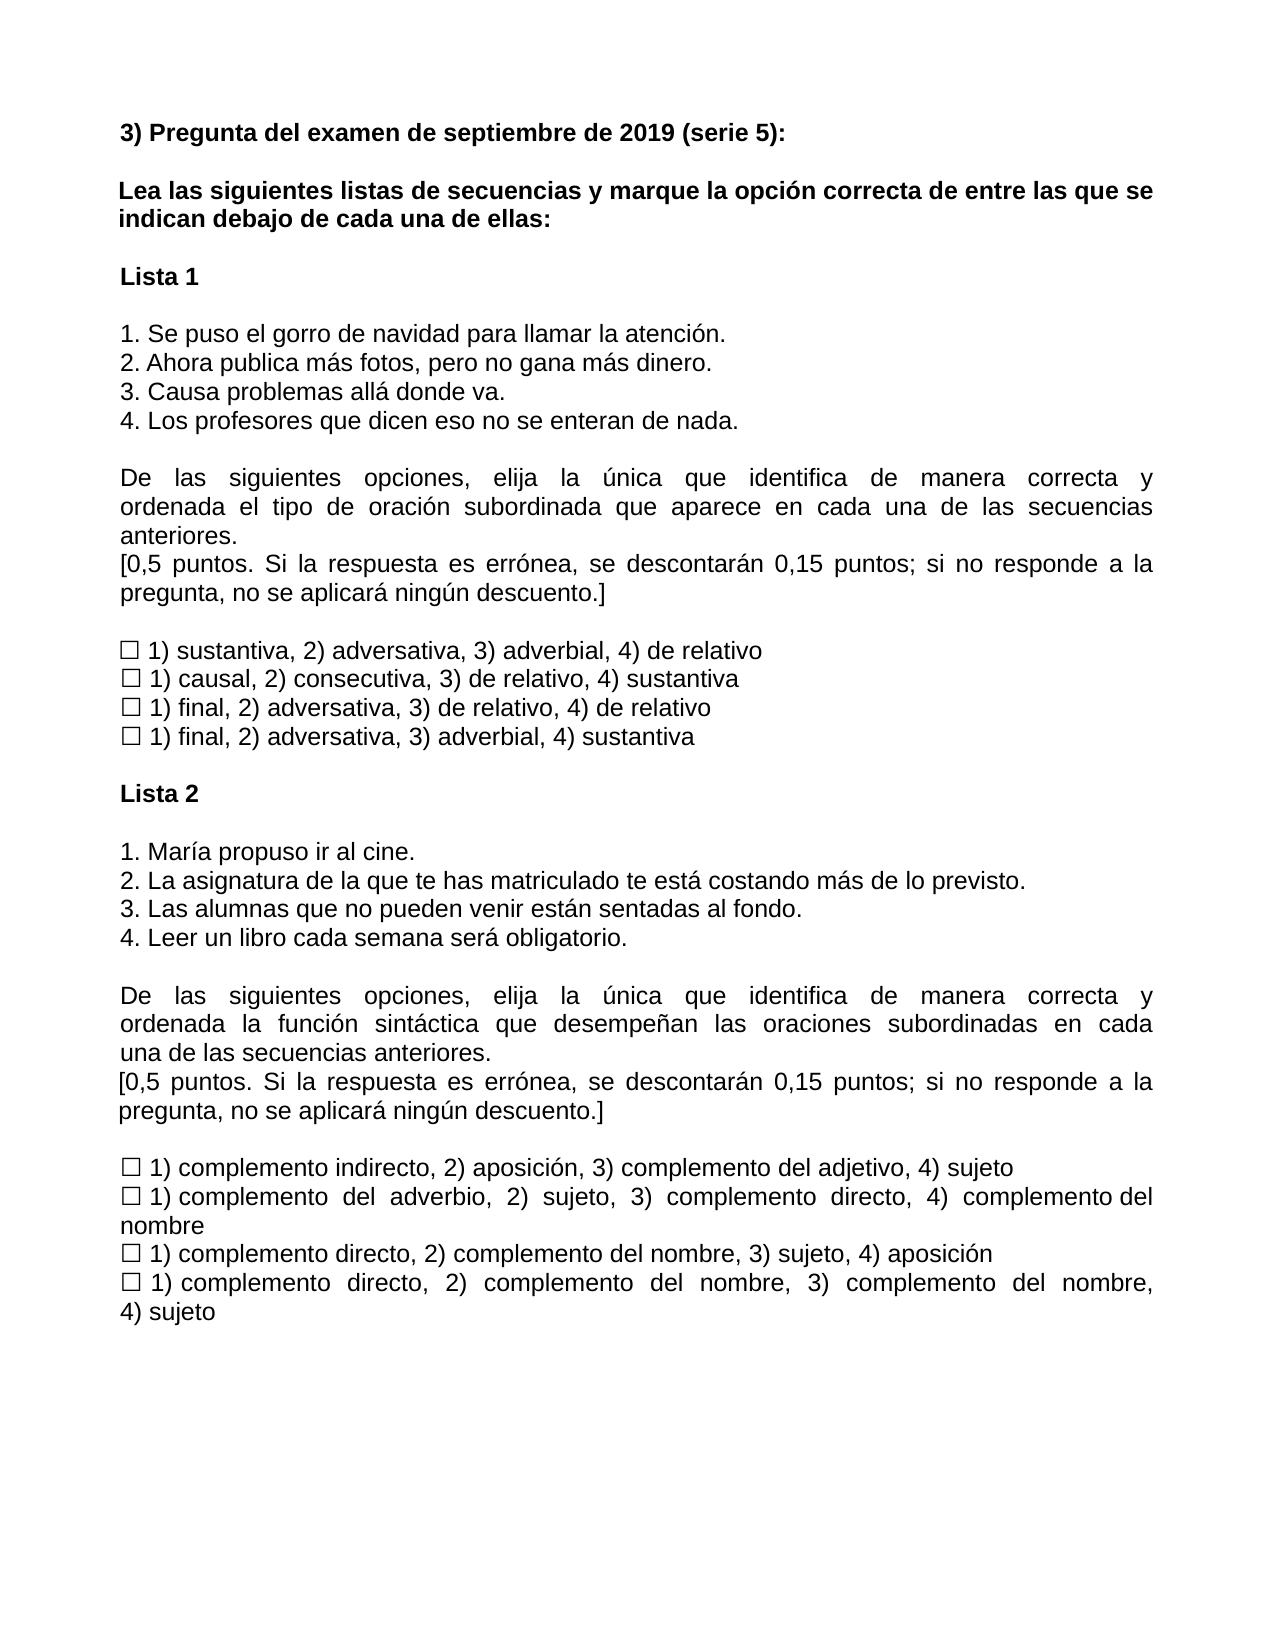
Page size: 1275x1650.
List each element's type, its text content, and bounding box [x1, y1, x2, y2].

text 4. Leer un libro cada semana será obligatorio. [120, 923, 1155, 952]
text De las siguientes opciones, elija la única que identifica de manera correcta y ordenada la función sintáctica que desempeñan las oraciones subordinadas en cada una de las secuencias anteriores. [120, 981, 1155, 1067]
text ☐ 1) final, 2) adversativa, 3) de relativo, 4) de relativo [120, 693, 1155, 722]
text Lista 1 [120, 262, 1155, 291]
text 3) Pregunta del examen de septiembre de 2019 (serie 5): [120, 118, 1155, 147]
text ☐ 1) complemento directo, 2) complemento del nombre, 3) sujeto, 4) aposición [120, 1239, 1155, 1268]
text 2. La asignatura de la que te has matriculado te está costando más de lo previsto. [120, 866, 1155, 894]
text ☐ 1) complemento del adverbio, 2) sujeto, 3) complemento directo, 4) complemento del nombre [120, 1182, 1155, 1239]
text ☐ 1) complemento indirecto, 2) aposición, 3) complemento del adjetivo, 4) sujeto [120, 1153, 1155, 1182]
text 3. Causa problemas allá donde va. [120, 377, 1155, 406]
text [0,5 puntos. Si la respuesta es errónea, se descontarán 0,15 puntos; si no responde a la pregunta, no se aplicará ningún descuento.] [120, 549, 1155, 607]
text Lista 2 [120, 779, 1155, 808]
text ☐ 1) final, 2) adversativa, 3) adverbial, 4) sustantiva [120, 722, 1155, 751]
text ☐ 1) complemento directo, 2) complemento del nombre, 3) complemento del nombre, 4) sujeto [120, 1268, 1155, 1326]
text 2. Ahora publica más fotos, pero no gana más dinero. [120, 348, 1155, 377]
text ☐ 1) sustantiva, 2) adversativa, 3) adverbial, 4) de relativo [118, 636, 1155, 664]
text 1. Se puso el gorro de navidad para llamar la atención. [120, 319, 1155, 348]
text ☐ 1) causal, 2) consecutiva, 3) de relativo, 4) sustantiva [120, 664, 1155, 693]
text 3. Las alumnas que no pueden venir están sentadas al fondo. [120, 894, 1155, 923]
text 4. Los profesores que dicen eso no se enteran de nada. [120, 406, 1155, 434]
text [0,5 puntos. Si la respuesta es errónea, se descontarán 0,15 puntos; si no responde a la pregunta, no se aplicará ningún descuento.] [118, 1067, 1155, 1124]
text De las siguientes opciones, elija la única que identifica de manera correcta y ordenada el tipo de oración subordinada que aparece en cada una de las secuencias anteriores. [120, 463, 1155, 549]
text 1. María propuso ir al cine. [120, 837, 1155, 866]
text Lea las siguientes listas de secuencias y marque la opción correcta de entre las que se indican debajo de cada una de ellas: [118, 176, 1155, 233]
